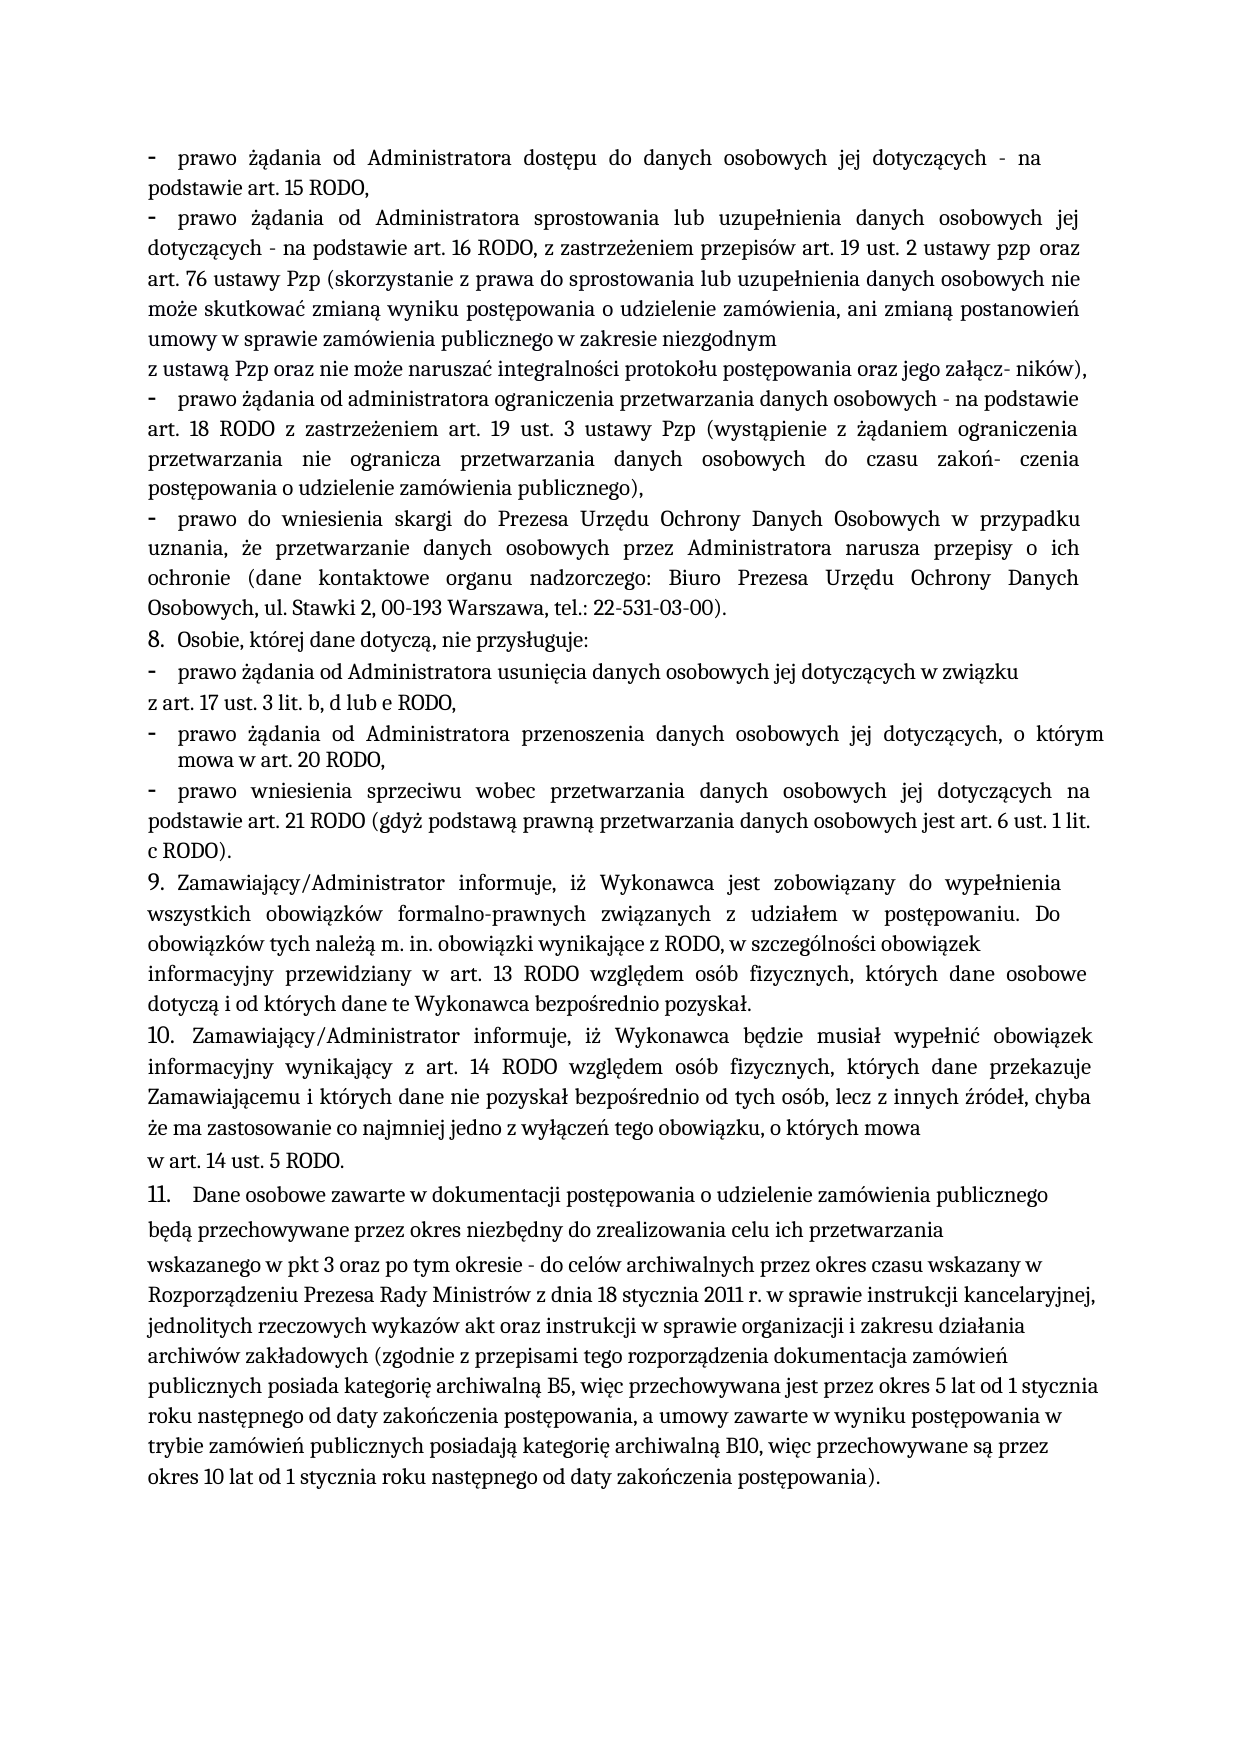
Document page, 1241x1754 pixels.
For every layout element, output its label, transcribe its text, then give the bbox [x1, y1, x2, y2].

list prawo żądania od Administratora przenoszenia danych osobowych jej dotyczących, o którym mowa w art. 20 RODO, [148, 721, 1105, 773]
list prawo żądania od Administratora usunięcia danych osobowych jej dotyczących w związku [148, 659, 1105, 685]
list Osobie, której dane dotyczą, nie przysługuje: [148, 625, 1105, 654]
list prawo wniesienia sprzeciwu wobec przetwarzania danych osobowych jej dotyczących na podstawie art. 21 RODO (gdyż podstawą prawną przetwarzania danych osobowych jest art. 6 ust. 1 lit. c RODO). [148, 778, 1091, 864]
text informacyjny przewidziany w art. 13 RODO względem osób fizycznych, których dane osobowe dotyczą i od których dane te Wykonawca bezpośrednio pozyskał. [148, 961, 1087, 1017]
list prawo żądania od administratora ograniczenia przetwarzania danych osobowych - na podstawie art. 18 RODO z zastrzeżeniem art. 19 ust. 3 ustawy Pzp (wystąpienie z żądaniem ograniczenia przetwarzania nie ogranicza przetwarzania danych osobowych do czasu zakoń- czenia postępowania o udzielenie zamówienia publicznego), [148, 386, 1080, 502]
text z art. 17 ust. 3 lit. b, d lub e RODO, [148, 689, 1105, 716]
list wskazanego w pkt 3 oraz po tym okresie - do celów archiwalnych przez okres czasu wskazany w Rozporządzeniu Prezesa Rady Ministrów z dnia 18 stycznia 2011 r. w sprawie instrukcji kancelaryjnej, jednolitych rzeczowych wykazów akt oraz instrukcji w sprawie organizacji i zakresu działania archiwów zakładowych (zgodnie z przepisami tego rozporządzenia dokumentacja zamówień publicznych posiada kategorię archiwalną B5, więc przechowywana jest przez okres 5 lat od 1 stycznia roku następnego od daty zakończenia postępowania, a umowy zawarte w wyniku postępowania w trybie zamówień publicznych posiadają kategorię archiwalną B10, więc przechowywane są przez okres 10 lat od 1 stycznia roku następnego od daty zakończenia postępowania). [148, 1252, 1105, 1490]
list będą przechowywane przez okres niezbędny do zrealizowania celu ich przetwarzania [148, 1217, 1105, 1243]
list prawo żądania od Administratora sprostowania lub uzupełnienia danych osobowych jej dotyczących - na podstawie art. 16 RODO, z zastrzeżeniem przepisów art. 19 ust. 2 ustawy pzp oraz art. 76 ustawy Pzp (skorzystanie z prawa do sprostowania lub uzupełnienia danych osobowych nie może skutkować zmianą wyniku postępowania o udzielenie zamówienia, ani zmianą postanowień umowy w sprawie zamówienia publicznego w zakresie niezgodnym [148, 205, 1080, 352]
list Dane osobowe zawarte w dokumentacji postępowania o udzielenie zamówienia publicznego [148, 1179, 1105, 1208]
text w art. 14 ust. 5 RODO. [148, 1144, 1105, 1175]
list prawo do wniesienia skargi do Prezesa Urzędu Ochrony Danych Osobowych w przypadku uznania, że przetwarzanie danych osobowych przez Administratora narusza przepisy o ich ochronie (dane kontaktowe organu nadzorczego: Biuro Prezesa Urzędu Ochrony Danych Osobowych, ul. Stawki 2, 00-193 Warszawa, tel.: 22-531-03-00). [148, 506, 1081, 621]
list prawo żądania od Administratora dostępu do danych osobowych jej dotyczących - na podstawie art. 15 RODO, [148, 145, 1042, 201]
list Zamawiający/Administrator informuje, iż Wykonawca będzie musiał wypełnić obowiązek informacyjny wynikający z art. 14 RODO względem osób fizycznych, których dane przekazuje Zamawiającemu i których dane nie pozyskał bezpośrednio od tych osób, lecz z innych źródeł, chyba że ma zastosowanie co najmniej jedno z wyłączeń tego obowiązku, o których mowa [148, 1021, 1093, 1141]
text z ustawą Pzp oraz nie może naruszać integralności protokołu postępowania oraz jego załącz- ników), [148, 356, 1105, 382]
list Zamawiający/Administrator informuje, iż Wykonawca jest zobowiązany do wypełnienia wszystkich obowiązków formalno-prawnych związanych z udziałem w postępowaniu. Do obowiązków tych należą m. in. obowiązki wynikające z RODO, w szczególności obowiązek [148, 868, 1061, 957]
